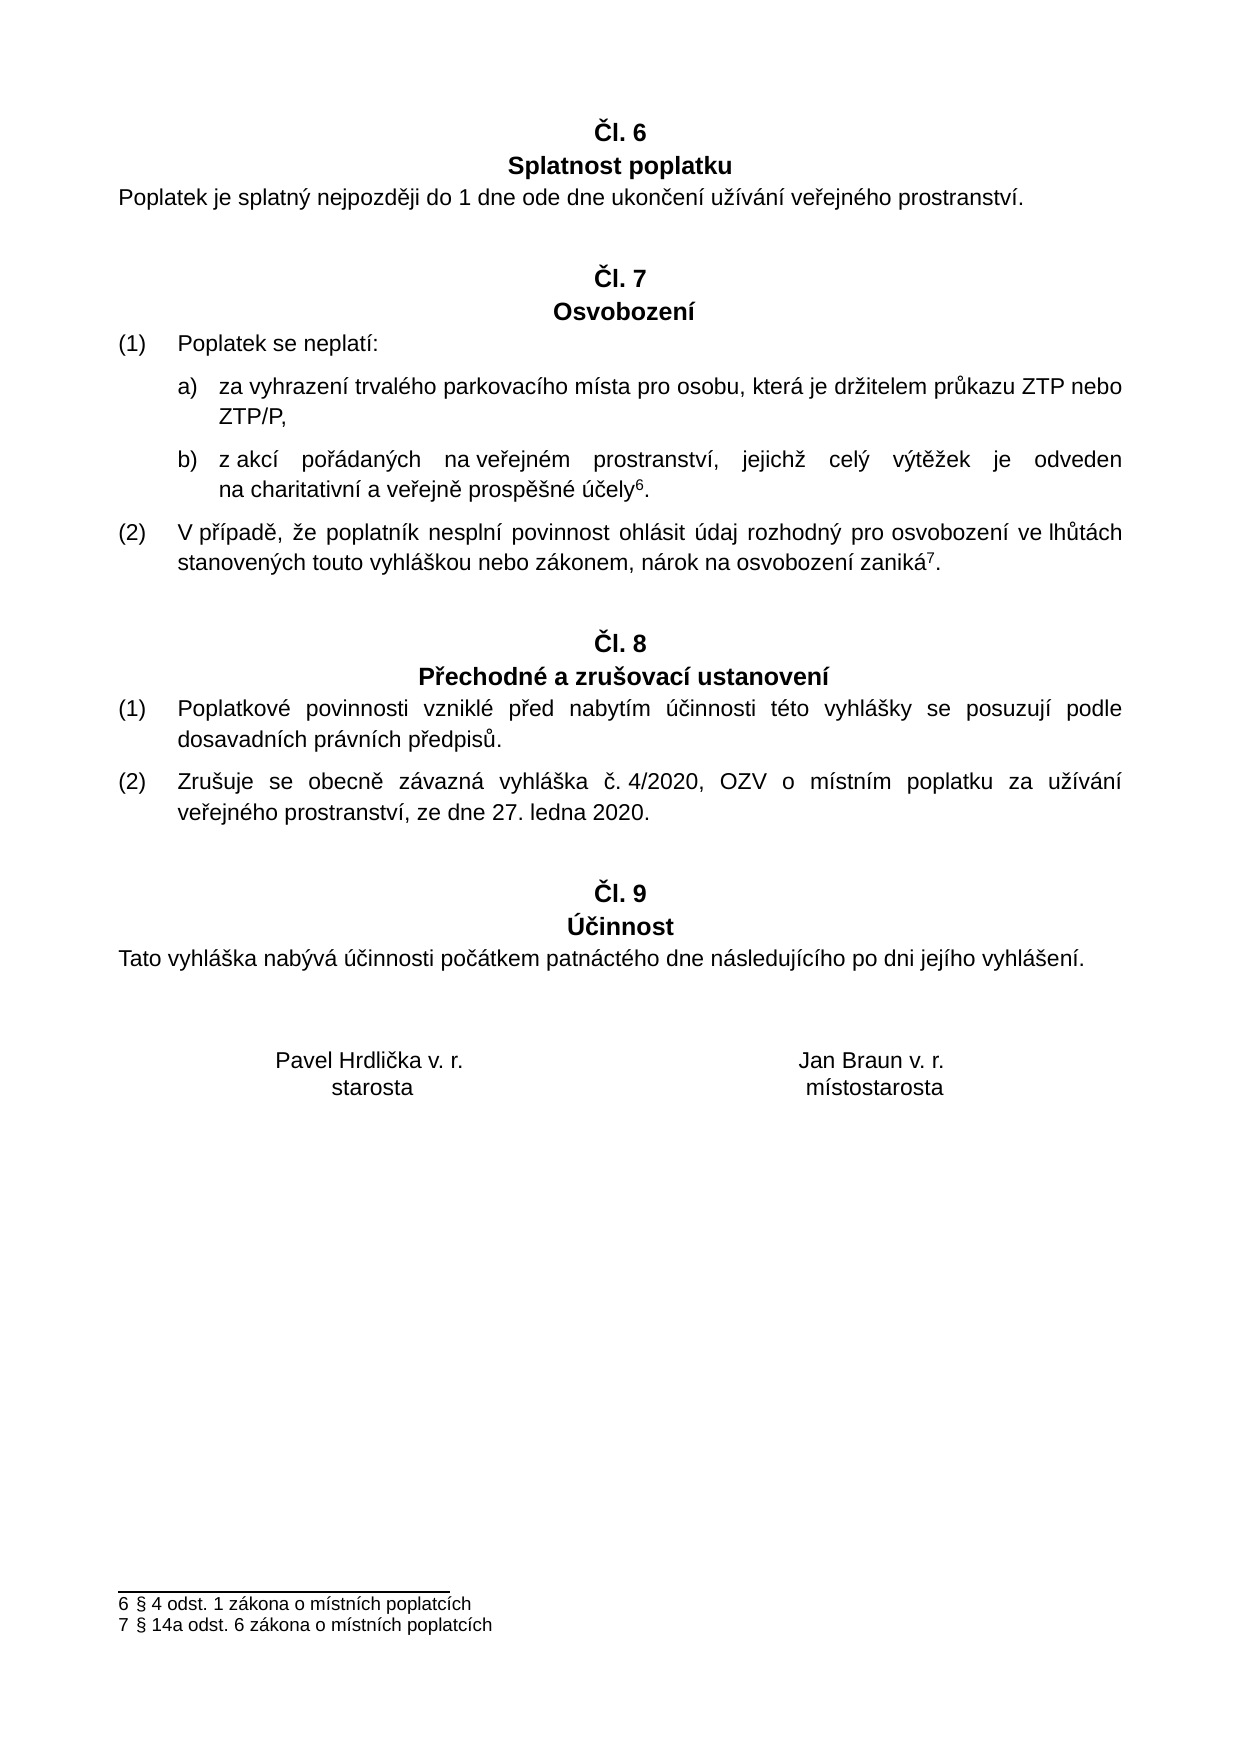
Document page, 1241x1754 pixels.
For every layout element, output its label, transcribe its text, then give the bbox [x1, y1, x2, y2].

list za vyhrazení trvalého parkovacího místa pro osobu, která je držitelem průkazu ZTP nebo ZTP/P, [177, 373, 1122, 430]
text Tato vyhláška nabývá účinnosti počátkem patnáctého dne následujícího po dni jejího vyhlášení. [118, 945, 1122, 971]
subtitle Čl. 8 Přechodné a zrušovací ustanovení [118, 629, 1122, 691]
table_header Jan Braun v. r. místostarosta [620, 988, 1122, 1106]
table_cell [620, 1106, 1122, 1224]
list § 4 odst. 1 zákona o místních poplatcích [118, 1592, 1122, 1614]
subtitle Čl. 7 Osvobození [118, 264, 1122, 326]
table_header Pavel Hrdlička v. r. starosta [118, 988, 620, 1106]
subtitle Čl. 6 Splatnost poplatku [118, 118, 1122, 180]
list z akcí pořádaných na veřejném prostranství, jejichž celý výtěžek je odveden na charitativní a veřejně prospěšné účely. [177, 446, 1122, 503]
table_cell [118, 1106, 620, 1224]
text Poplatek je splatný nejpozději do 1 dne ode dne ukončení užívání veřejného prostranství. [118, 184, 1122, 211]
list Zrušuje se obecně závazná vyhláška č. 4/2020, OZV o místním poplatku za užívání veřejného prostranství, ze dne 27. ledna 2020. [118, 768, 1122, 825]
subtitle Čl. 9 Účinnost [118, 879, 1122, 941]
list V případě, že poplatník nesplní povinnost ohlásit údaj rozhodný pro osvobození ve lhůtách stanovených touto vyhláškou nebo zákonem, nárok na osvobození zaniká. [118, 519, 1122, 576]
list Poplatek se neplatí: [118, 330, 1122, 357]
list Poplatkové povinnosti vzniklé před nabytím účinnosti této vyhlášky se posuzují podle dosavadních právních předpisů. [118, 695, 1122, 752]
list § 14a odst. 6 zákona o místních poplatcích [118, 1614, 1122, 1635]
